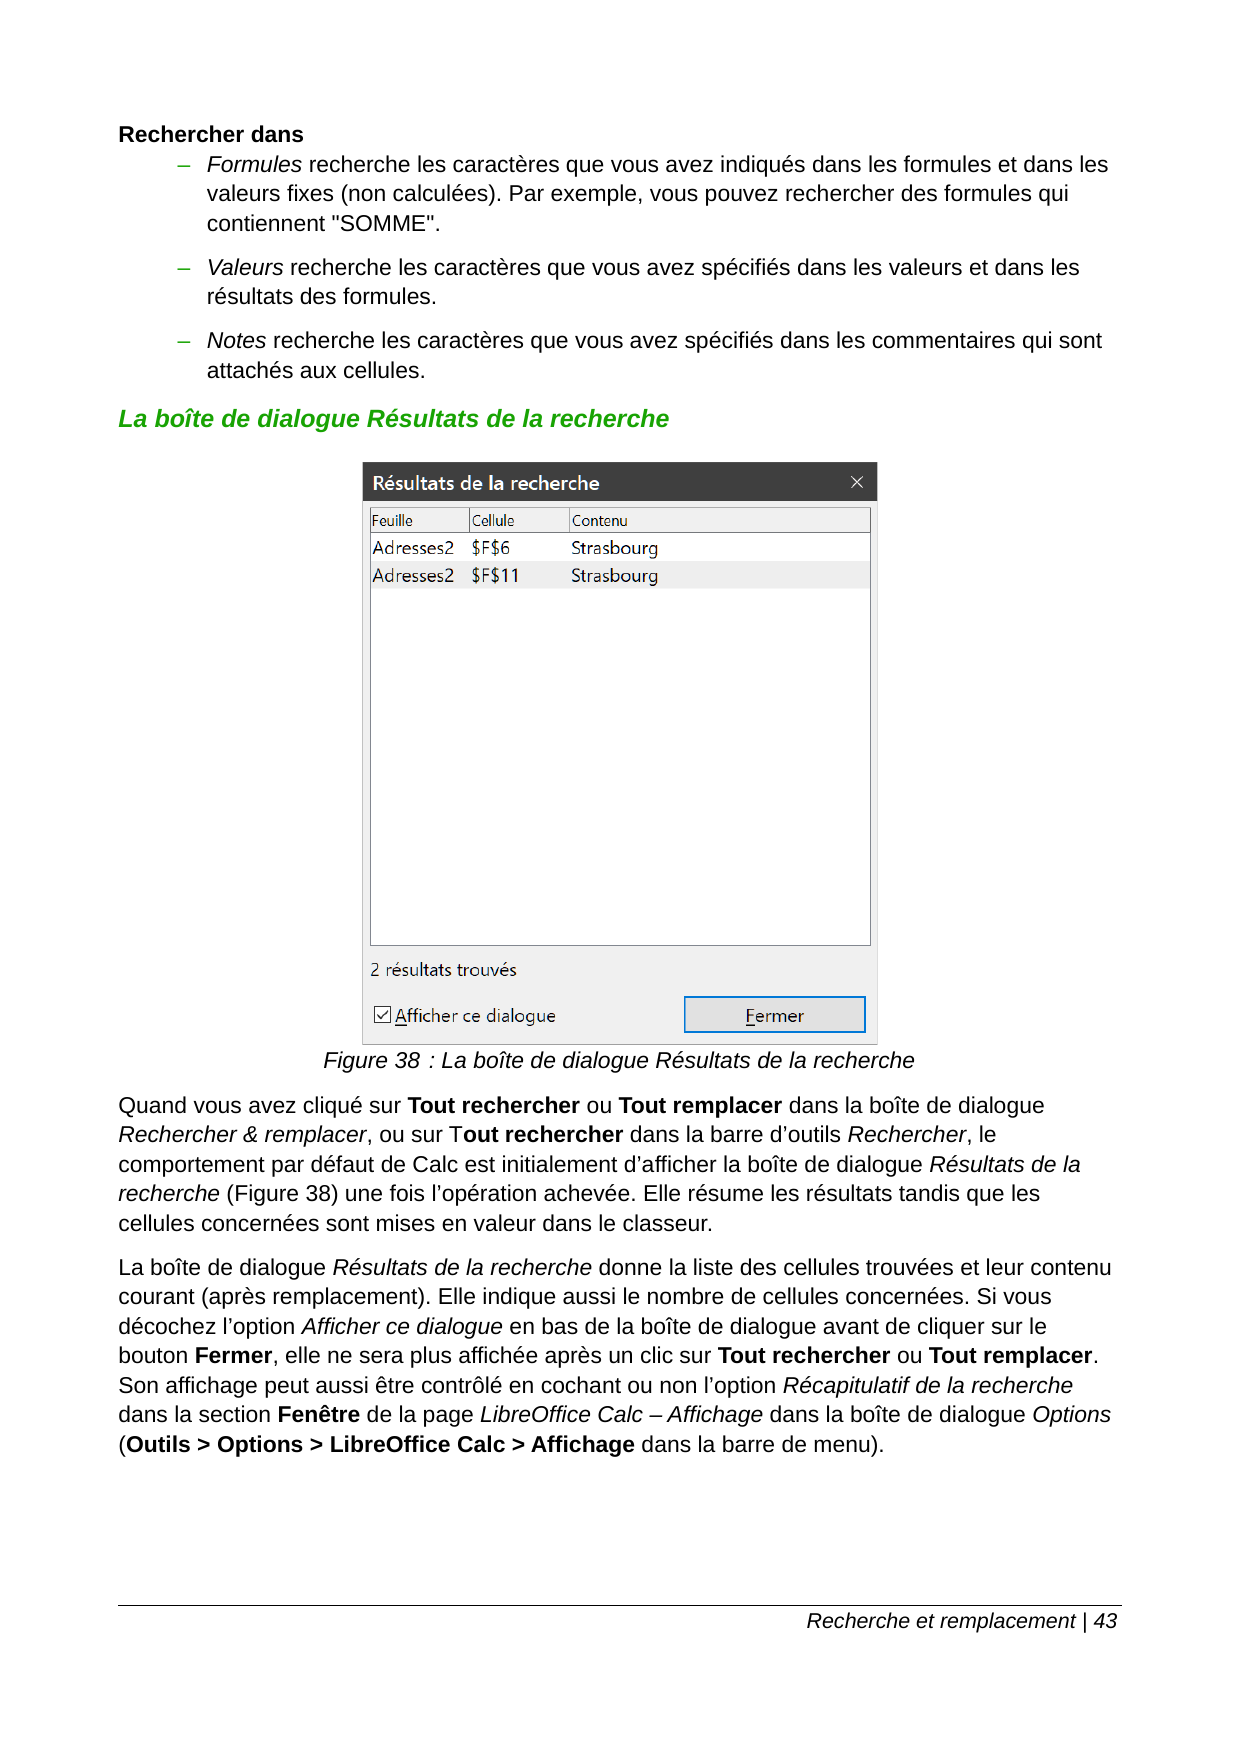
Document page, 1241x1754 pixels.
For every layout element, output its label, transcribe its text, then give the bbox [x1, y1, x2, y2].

list Notes recherche les caractères que vous avez spécifiés dans les commentaires qui sont attachés aux cellules. [177, 324, 1122, 383]
list Valeurs recherche les caractères que vous avez spécifiés dans les valeurs et dans les résultats des formules. [177, 251, 1122, 309]
text Quand vous avez cliqué sur Tout rechercher ou Tout remplacer dans la boîte de dialogue Rechercher & remplacer, ou sur Tout rechercher dans la barre d’outils Rechercher, le comportement par défaut de Calc est initialement d’afficher la boîte de dialogue Résultats de la recherche (Figure 38) une fois l’opération achevée. Elle résume les résultats tandis que les cellules concernées sont mises en valeur dans le classeur. [118, 1089, 1122, 1236]
subtitle Rechercher dans [118, 118, 1122, 148]
subtitle La boîte de dialogue Résultats de la recherche [118, 404, 1122, 433]
list Formules recherche les caractères que vous avez indiqués dans les formules et dans les valeurs fixes (non calculées). Par exemple, vous pouvez rechercher des formules qui contiennent "SOMME". [177, 148, 1122, 236]
picture [362, 462, 878, 1045]
text La boîte de dialogue Résultats de la recherche donne la liste des cellules trouvées et leur contenu courant (après remplacement). Elle indique aussi le nombre de cellules concernées. Si vous décochez l’option Afficher ce dialogue en bas de la boîte de dialogue avant de cliquer sur le bouton Fermer, elle ne sera plus affichée après un clic sur Tout rechercher ou Tout remplacer. Son affichage peut aussi être contrôlé en cochant ou non l’option Récapitulatif de la recherche dans la section Fenêtre de la page LibreOffice Calc – Affichage dans la boîte de dialogue Options (Outils > Options > LibreOffice Calc > Affichage dans la barre de menu). [118, 1251, 1122, 1457]
text Figure 38 : La boîte de dialogue Résultats de la recherche [118, 1044, 1122, 1074]
